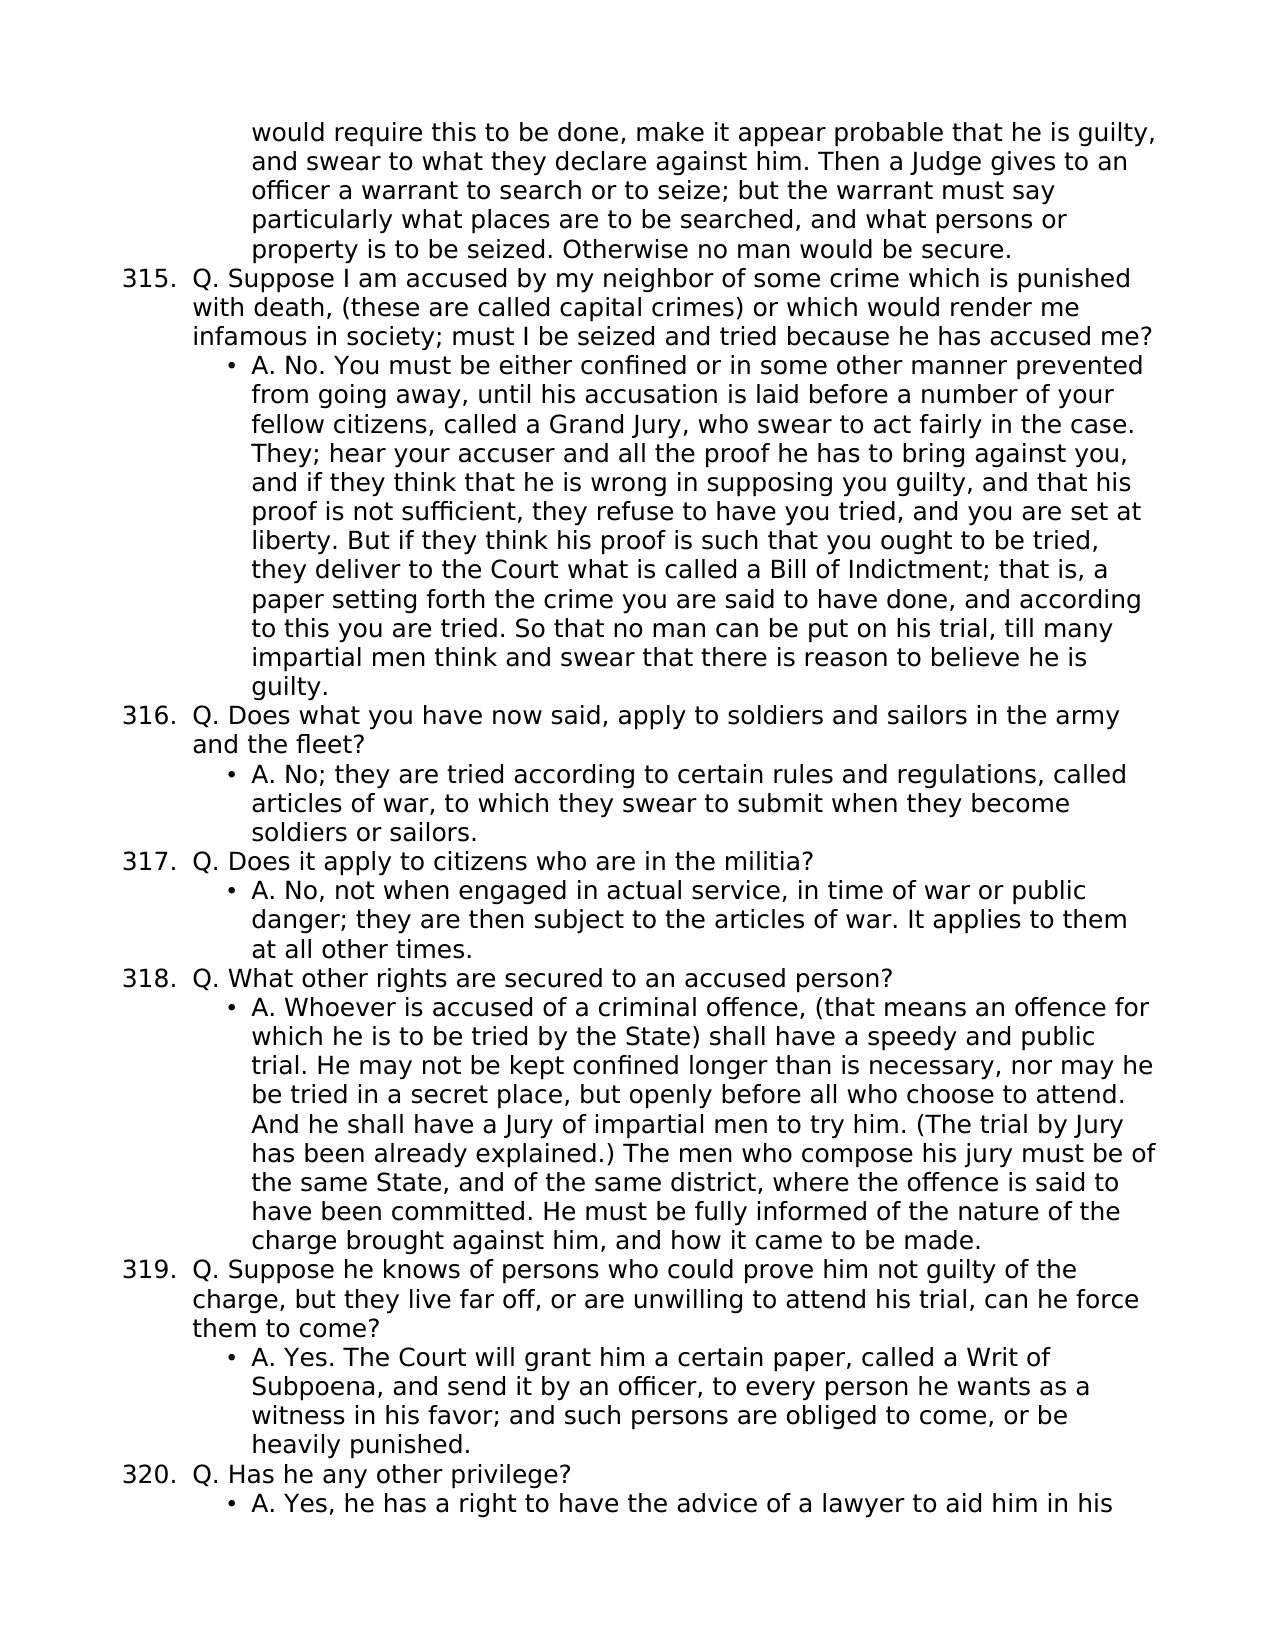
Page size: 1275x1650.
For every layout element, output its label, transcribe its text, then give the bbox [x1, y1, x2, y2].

list A. No, not when engaged in actual service, in time of war or public danger; they are then subject to the articles of war. It applies to them at all other times. [236, 876, 1157, 964]
list Q. Has he any other privilege? [177, 1460, 1157, 1489]
list would require this to be done, make it appear probable that he is guilty, and swear to what they declare against him. Then a Judge gives to an officer a warrant to search or to seize; but the warrant must say particularly what places are to be searched, and what persons or property is to be seized. Otherwise no man would be secure. [236, 118, 1157, 264]
list Q. Does what you have now said, apply to soldiers and sailors in the army and the fleet? [177, 701, 1157, 760]
list A. Whoever is accused of a criminal offence, (that means an offence for which he is to be tried by the State) shall have a speedy and public trial. He may not be kept confined longer than is necessary, nor may he be tried in a secret place, but openly before all who choose to attend. And he shall have a Jury of impartial men to try him. (The trial by Jury has been already explained.) The men who compose his jury must be of the same State, and of the same district, where the offence is said to have been committed. He must be fully informed of the nature of the charge brought against him, and how it came to be made. [236, 993, 1157, 1256]
list A. No. You must be either confined or in some other manner prevented from going away, until his accusation is laid before a number of your fellow citizens, called a Grand Jury, who swear to act fairly in the case. They; hear your accuser and all the proof he has to bring against you, and if they think that he is wrong in supposing you guilty, and that his proof is not sufficient, they refuse to have you tried, and you are set at liberty. But if they think his proof is such that you ought to be tried, they deliver to the Court what is called a Bill of Indictment; that is, a paper setting forth the crime you are said to have done, and according to this you are tried. So that no man can be put on his trial, till many impartial men think and swear that there is reason to believe he is guilty. [236, 351, 1157, 701]
list Q. Suppose I am accused by my neighbor of some crime which is punished with death, (these are called capital crimes) or which would render me infamous in society; must I be seized and tried because he has accused me? [177, 264, 1157, 351]
list Q. What other rights are secured to an accused person? [177, 964, 1157, 993]
list Q. Suppose he knows of persons who could prove him not guilty of the charge, but they live far off, or are unwilling to attend his trial, can he force them to come? [177, 1256, 1157, 1343]
list Q. Does it apply to citizens who are in the militia? [177, 847, 1157, 876]
list A. Yes. The Court will grant him a certain paper, called a Writ of Subpoena, and send it by an officer, to every person he wants as a witness in his favor; and such persons are obliged to come, or be heavily punished. [236, 1343, 1157, 1460]
list A. Yes, he has a right to have the advice of a lawyer to aid him in his [236, 1489, 1157, 1518]
list A. No; they are tried according to certain rules and regulations, called articles of war, to which they swear to submit when they become soldiers or sailors. [236, 760, 1157, 847]
